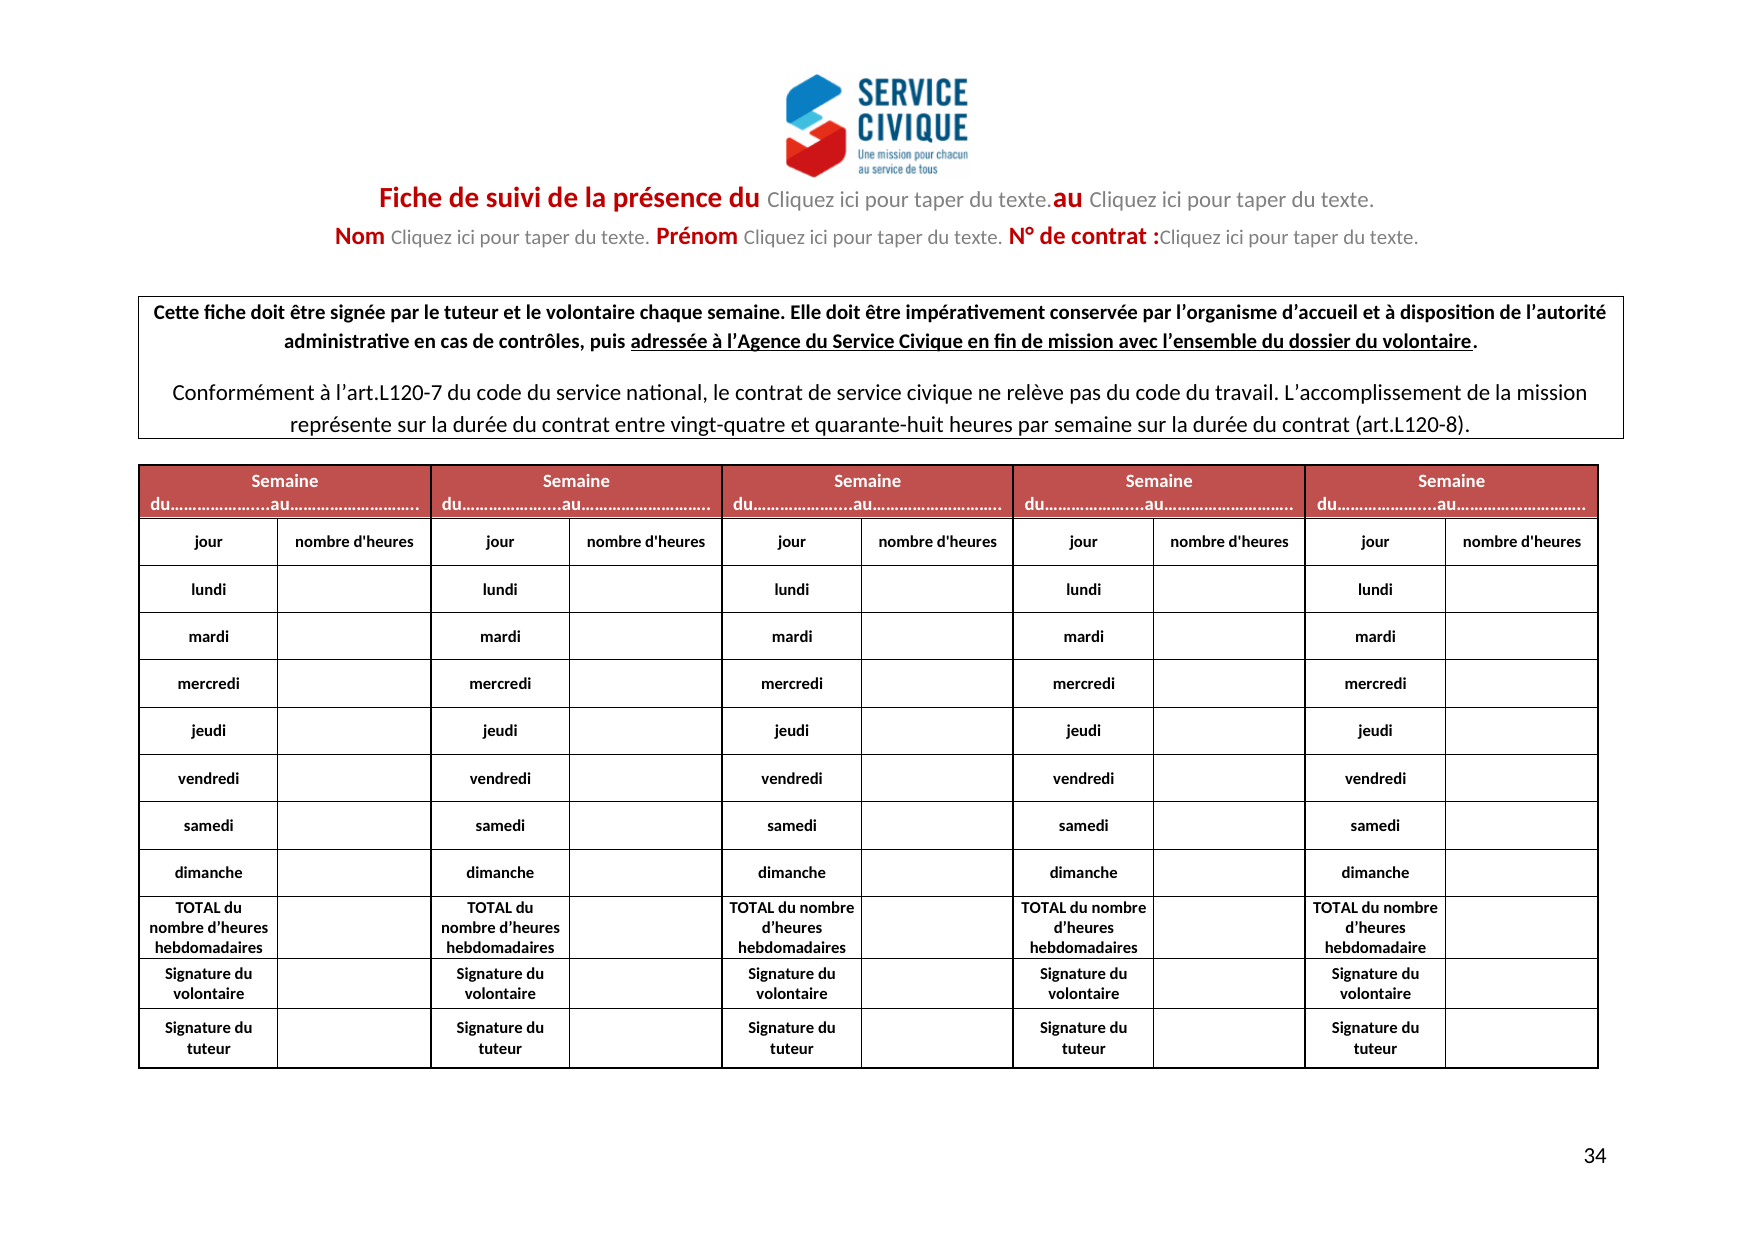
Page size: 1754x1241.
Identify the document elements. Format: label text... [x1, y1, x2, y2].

table_cell dimanche [140, 850, 277, 896]
table_cell [862, 850, 1012, 896]
table_cell lundi [723, 566, 861, 612]
table_header Semaine du………………....au……………………….. [1306, 466, 1597, 517]
table_cell mercredi [140, 660, 277, 707]
table_cell [1446, 566, 1597, 612]
table_cell jour [1306, 519, 1445, 565]
table_cell Signature du volontaire [432, 959, 569, 1008]
table_cell [570, 850, 721, 896]
table_cell lundi [432, 566, 569, 612]
table_cell samedi [140, 802, 277, 848]
table_cell [278, 755, 430, 801]
table_cell [1154, 959, 1304, 1008]
table_cell lundi [1306, 566, 1445, 612]
text Conformément à l’art.L120-7 du code du service national, le contrat de service civique ne relève pas du code du travail. L’accomplissement de la mission représente sur la durée du contrat entre vingt-quatre et quarante-huit heures par semaine sur la durée du contrat (art.L120-8). [139, 375, 1623, 438]
table_cell [862, 897, 1012, 958]
table_cell Signature du tuteur [1014, 1009, 1153, 1067]
table_cell vendredi [432, 755, 569, 801]
table_cell samedi [1014, 802, 1153, 848]
table_cell [862, 802, 1012, 848]
text Nom Cliquez ici pour taper du texte. Prénom Cliquez ici pour taper du texte. N° de contrat :Cliquez ici pour taper du texte. [148, 220, 1606, 250]
table_header Semaine du………………....au……………………….. [1014, 466, 1304, 517]
table_cell [1154, 708, 1304, 754]
table_cell jeudi [140, 708, 277, 754]
table_cell [570, 897, 721, 958]
table_header Semaine du………………....au……………………….. [140, 466, 430, 517]
table_cell Signature du volontaire [723, 959, 861, 1008]
table_cell samedi [1306, 802, 1445, 848]
table_cell nombre d'heures [570, 519, 721, 565]
table_cell dimanche [1306, 850, 1445, 896]
table_cell [862, 755, 1012, 801]
table_cell TOTAL du nombre d’heures hebdomadaires [140, 897, 277, 958]
table_cell [1446, 1009, 1597, 1067]
table_cell jeudi [1014, 708, 1153, 754]
table_cell [1154, 802, 1304, 848]
table_cell [1446, 708, 1597, 754]
table_cell jour [432, 519, 569, 565]
table_cell Signature du tuteur [140, 1009, 277, 1067]
table_cell Signature du volontaire [140, 959, 277, 1008]
table_cell [570, 708, 721, 754]
table_cell nombre d'heures [278, 519, 430, 565]
table_cell TOTAL du nombre d’heures hebdomadaires [1014, 897, 1153, 958]
table_cell Signature du tuteur [1306, 1009, 1445, 1067]
table_cell nombre d'heures [862, 519, 1012, 565]
table_cell [570, 959, 721, 1008]
table_cell mercredi [723, 660, 861, 707]
table_cell mardi [1014, 613, 1153, 659]
table_cell [1154, 566, 1304, 612]
table_cell Signature du volontaire [1306, 959, 1445, 1008]
table_cell mardi [723, 613, 861, 659]
picture [785, 73, 969, 179]
table_cell lundi [140, 566, 277, 612]
table_cell [278, 566, 430, 612]
table_cell [278, 613, 430, 659]
table_cell dimanche [432, 850, 569, 896]
table_cell Signature du tuteur [432, 1009, 569, 1067]
table_cell [1154, 613, 1304, 659]
table_cell [278, 660, 430, 707]
table_cell [570, 660, 721, 707]
table_cell mardi [140, 613, 277, 659]
table_cell [1154, 1009, 1304, 1067]
table_cell samedi [723, 802, 861, 848]
table_cell [1446, 755, 1597, 801]
table_cell vendredi [1306, 755, 1445, 801]
table_cell lundi [1014, 566, 1153, 612]
table_cell [278, 850, 430, 896]
table_cell mardi [1306, 613, 1445, 659]
table_cell mardi [432, 613, 569, 659]
table_cell [1154, 850, 1304, 896]
table_cell [1446, 802, 1597, 848]
table_cell mercredi [432, 660, 569, 707]
table_cell [1446, 850, 1597, 896]
table_cell Signature du volontaire [1014, 959, 1153, 1008]
table_cell [1154, 897, 1304, 958]
table_cell [570, 566, 721, 612]
table_cell TOTAL du nombre d’heures hebdomadaires [432, 897, 569, 958]
table_cell [1446, 959, 1597, 1008]
table_header Semaine du………………....au……………………….. [432, 466, 721, 517]
table_cell vendredi [140, 755, 277, 801]
table_cell [278, 708, 430, 754]
table_cell vendredi [1014, 755, 1153, 801]
table_cell jour [1014, 519, 1153, 565]
table_cell jeudi [723, 708, 861, 754]
table_header Semaine du………………....au……………………….. [723, 466, 1012, 517]
table_cell [570, 755, 721, 801]
table_cell dimanche [1014, 850, 1153, 896]
table_cell [862, 660, 1012, 707]
table_cell mercredi [1014, 660, 1153, 707]
table_cell jour [140, 519, 277, 565]
table_cell vendredi [723, 755, 861, 801]
table_cell TOTAL du nombre d’heures hebdomadaires [723, 897, 861, 958]
table_cell nombre d'heures [1446, 519, 1597, 565]
table_cell [278, 897, 430, 958]
table_cell [1154, 660, 1304, 707]
table_cell jour [723, 519, 861, 565]
table_cell mercredi [1306, 660, 1445, 707]
text Cette fiche doit être signée par le tuteur et le volontaire chaque semaine. Elle doit être impérativement conservée par l’organisme d’accueil et à disposition de l’autorité administrative en cas de contrôles, puis adressée à l’Agence du Service Civique en fin de mission avec l’ensemble du dossier du volontaire. [139, 297, 1623, 353]
table_cell [862, 1009, 1012, 1067]
table_cell [862, 959, 1012, 1008]
table_cell [1446, 897, 1597, 958]
table_cell [1446, 660, 1597, 707]
table_cell jeudi [432, 708, 569, 754]
table_cell [862, 613, 1012, 659]
table_cell samedi [432, 802, 569, 848]
table_cell [1154, 755, 1304, 801]
table_cell [570, 802, 721, 848]
table_cell [570, 613, 721, 659]
table_cell Signature du tuteur [723, 1009, 861, 1067]
table_cell dimanche [723, 850, 861, 896]
table_cell nombre d'heures [1154, 519, 1304, 565]
table_cell [862, 708, 1012, 754]
table_cell [278, 959, 430, 1008]
table_cell TOTAL du nombre d’heures hebdomadaire [1306, 897, 1445, 958]
table_cell [1446, 613, 1597, 659]
table_cell [862, 566, 1012, 612]
table_cell jeudi [1306, 708, 1445, 754]
table_cell [570, 1009, 721, 1067]
text Fiche de suivi de la présence du Cliquez ici pour taper du texte.au Cliquez ici pour taper du texte. [148, 179, 1606, 214]
table_cell [278, 802, 430, 848]
table_cell [278, 1009, 430, 1067]
